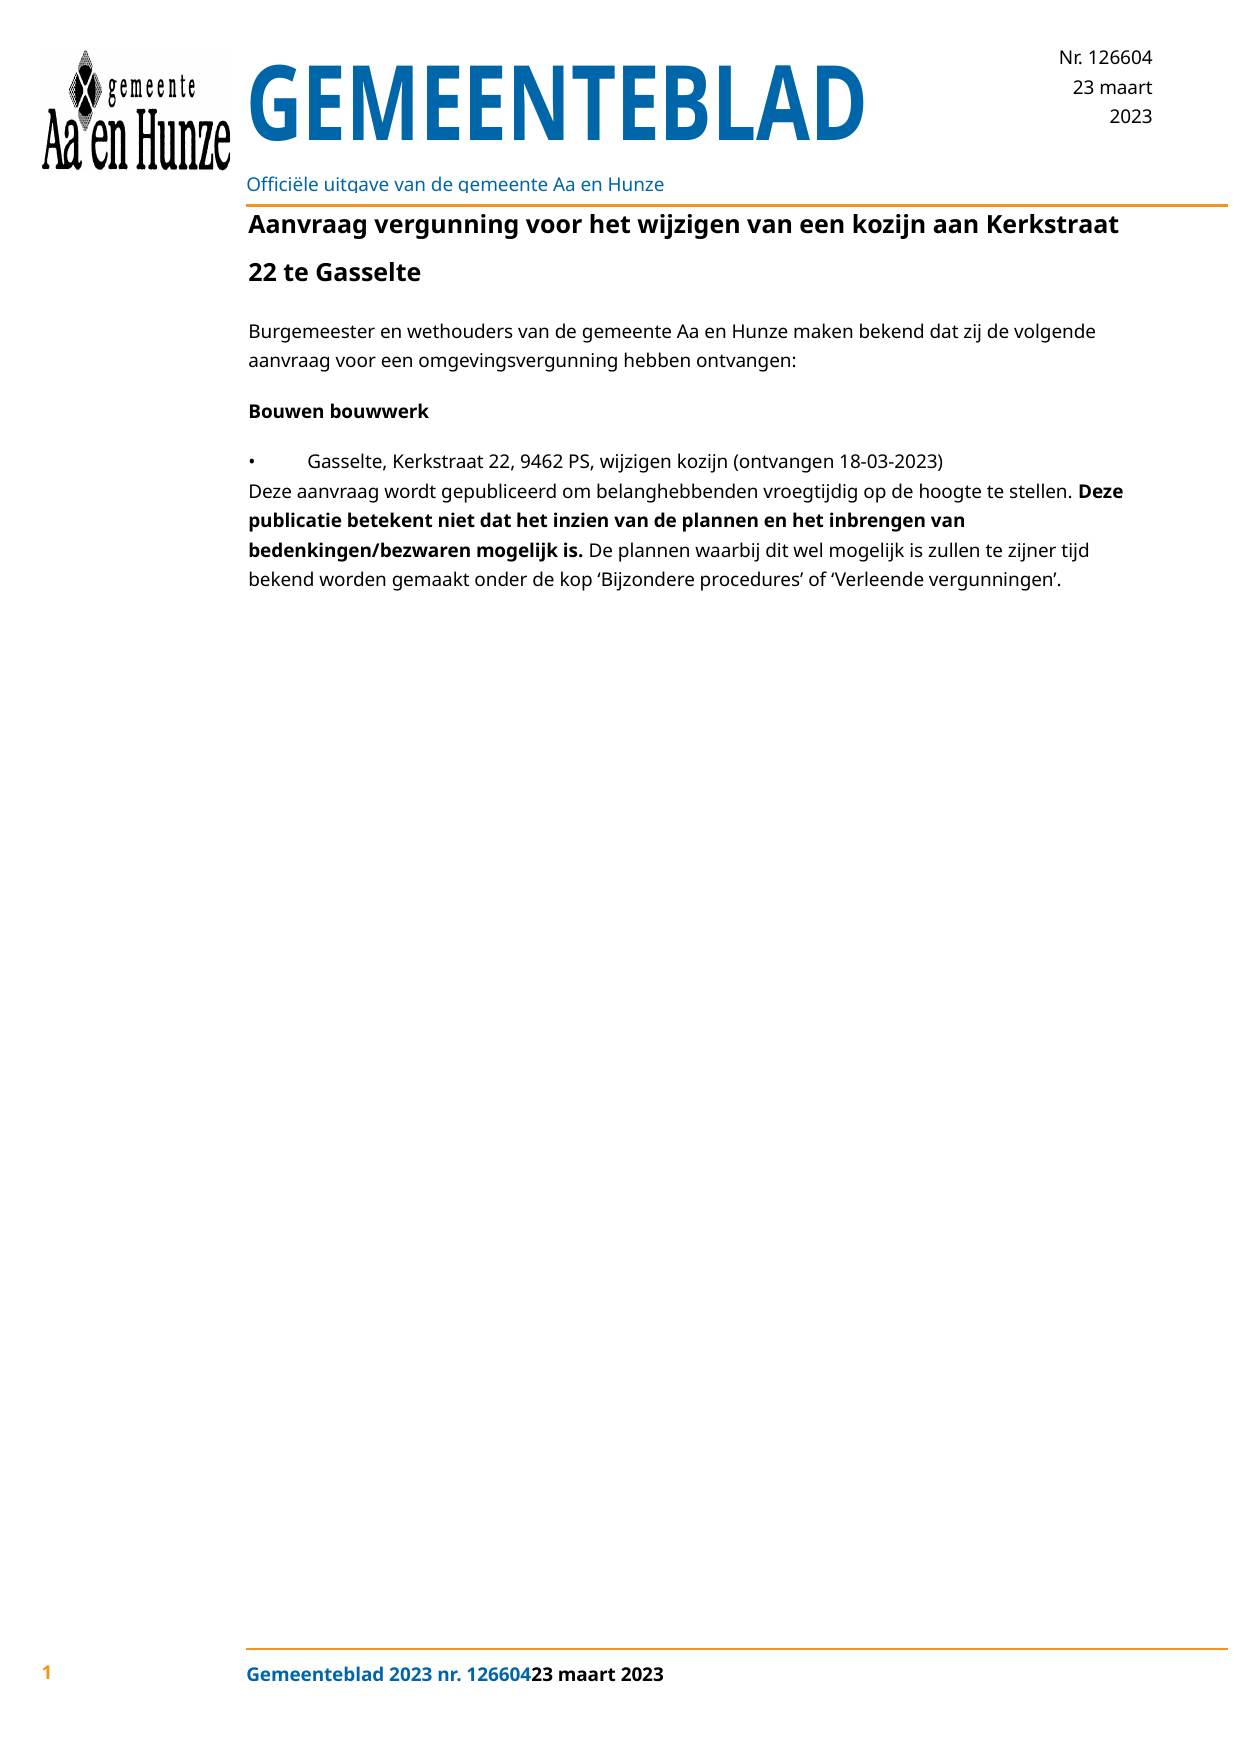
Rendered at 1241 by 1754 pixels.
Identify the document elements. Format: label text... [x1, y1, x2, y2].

picture [41, 47, 231, 172]
text Aanvraag vergunning voor het wijzigen van een kozijn aan Kerkstraat 22 te Gasselte [248, 207, 1152, 288]
text Bouwen bouwwerk [248, 398, 1152, 424]
text Burgemeester en wethouders van de gemeente Aa en Hunze maken bekend dat zij de volgende aanvraag voor een omgevingsvergunning hebben ontvangen: [248, 318, 1152, 373]
list Gasselte, Kerkstraat 22, 9462 PS, wijzigen kozijn (ontvangen 18-03-2023) [248, 448, 1152, 474]
text Deze aanvraag wordt gepubliceerd om belanghebbenden vroegtijdig op de hoogte te stellen. Deze publicatie betekent niet dat het inzien van de plannen en het inbrengen van bedenkingen/bezwaren mogelijk is. De plannen waarbij dit wel mogelijk is zullen te zijner tijd bekend worden gemaakt onder de kop ‘Bijzondere procedures’ of ‘Verleende vergunningen’. [248, 478, 1152, 592]
